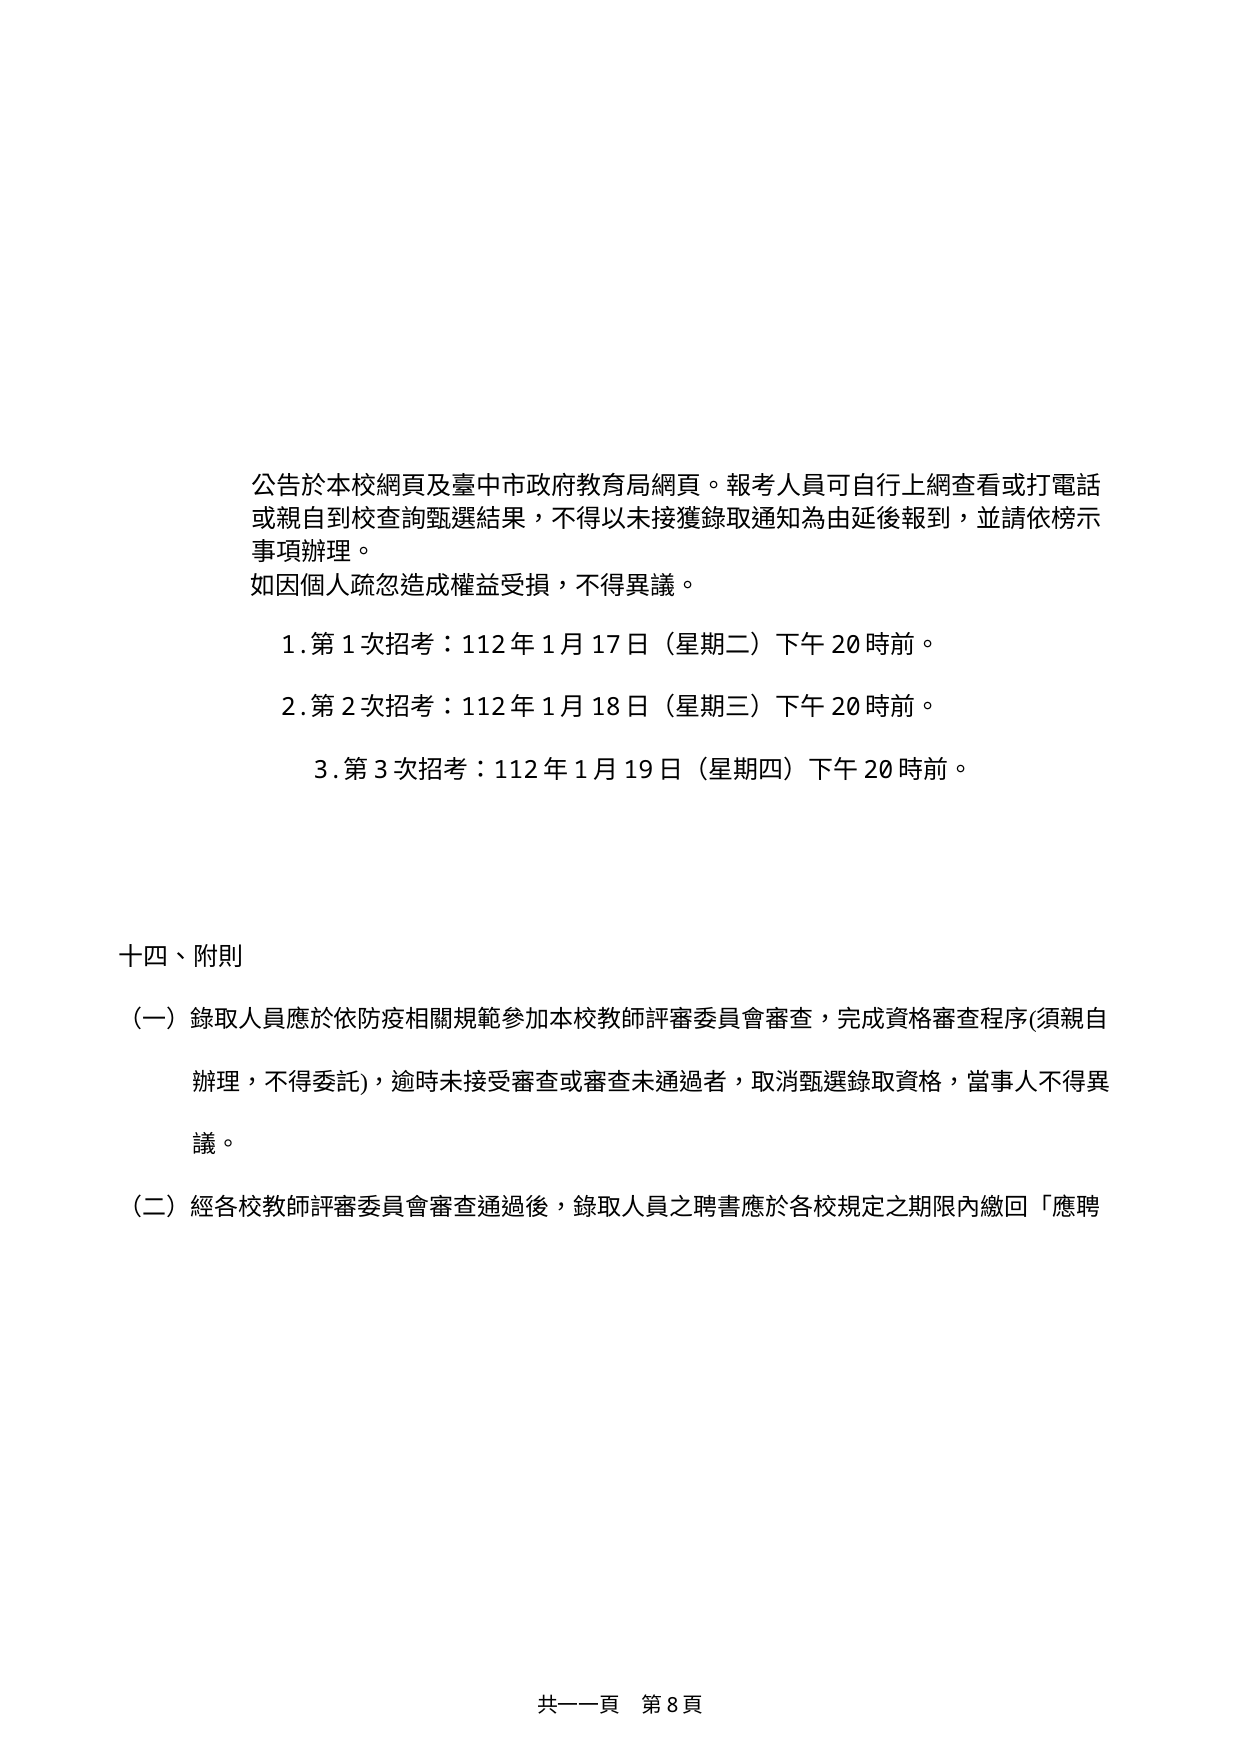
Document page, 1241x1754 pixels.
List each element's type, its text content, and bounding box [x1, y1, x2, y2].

text 公告於本校網頁及臺中市政府教育局網頁。報考人員可自行上網查看或打電話或親自到校查詢甄選結果，不得以未接獲錄取通知為由延後報到，並請依榜示事項辦理。 [251, 467, 1122, 567]
text （二）經各校教師評審委員會審查通過後，錄取人員之聘書應於各校規定之期限內繳回「應聘 [118, 1163, 1122, 1226]
text 1.第1次招考：112年1月17日（星期二）下午20時前。 [118, 601, 1122, 663]
text 3.第3次招考：112年1月19日（星期四）下午20時前。 [118, 726, 1122, 788]
text （一）錄取人員應於依防疫相關規範參加本校教師評審委員會審查，完成資格審查程序(須親自辦理，不得委託)，逾時未接受審查或審查未通過者，取消甄選錄取資格，當事人不得異議。 [118, 976, 1122, 1163]
text 十四、附則 [118, 913, 1122, 976]
text 2.第2次招考：112年1月18日（星期三）下午20時前。 [118, 663, 1122, 726]
text 如因個人疏忽造成權益受損，不得異議。 [162, 567, 1122, 601]
